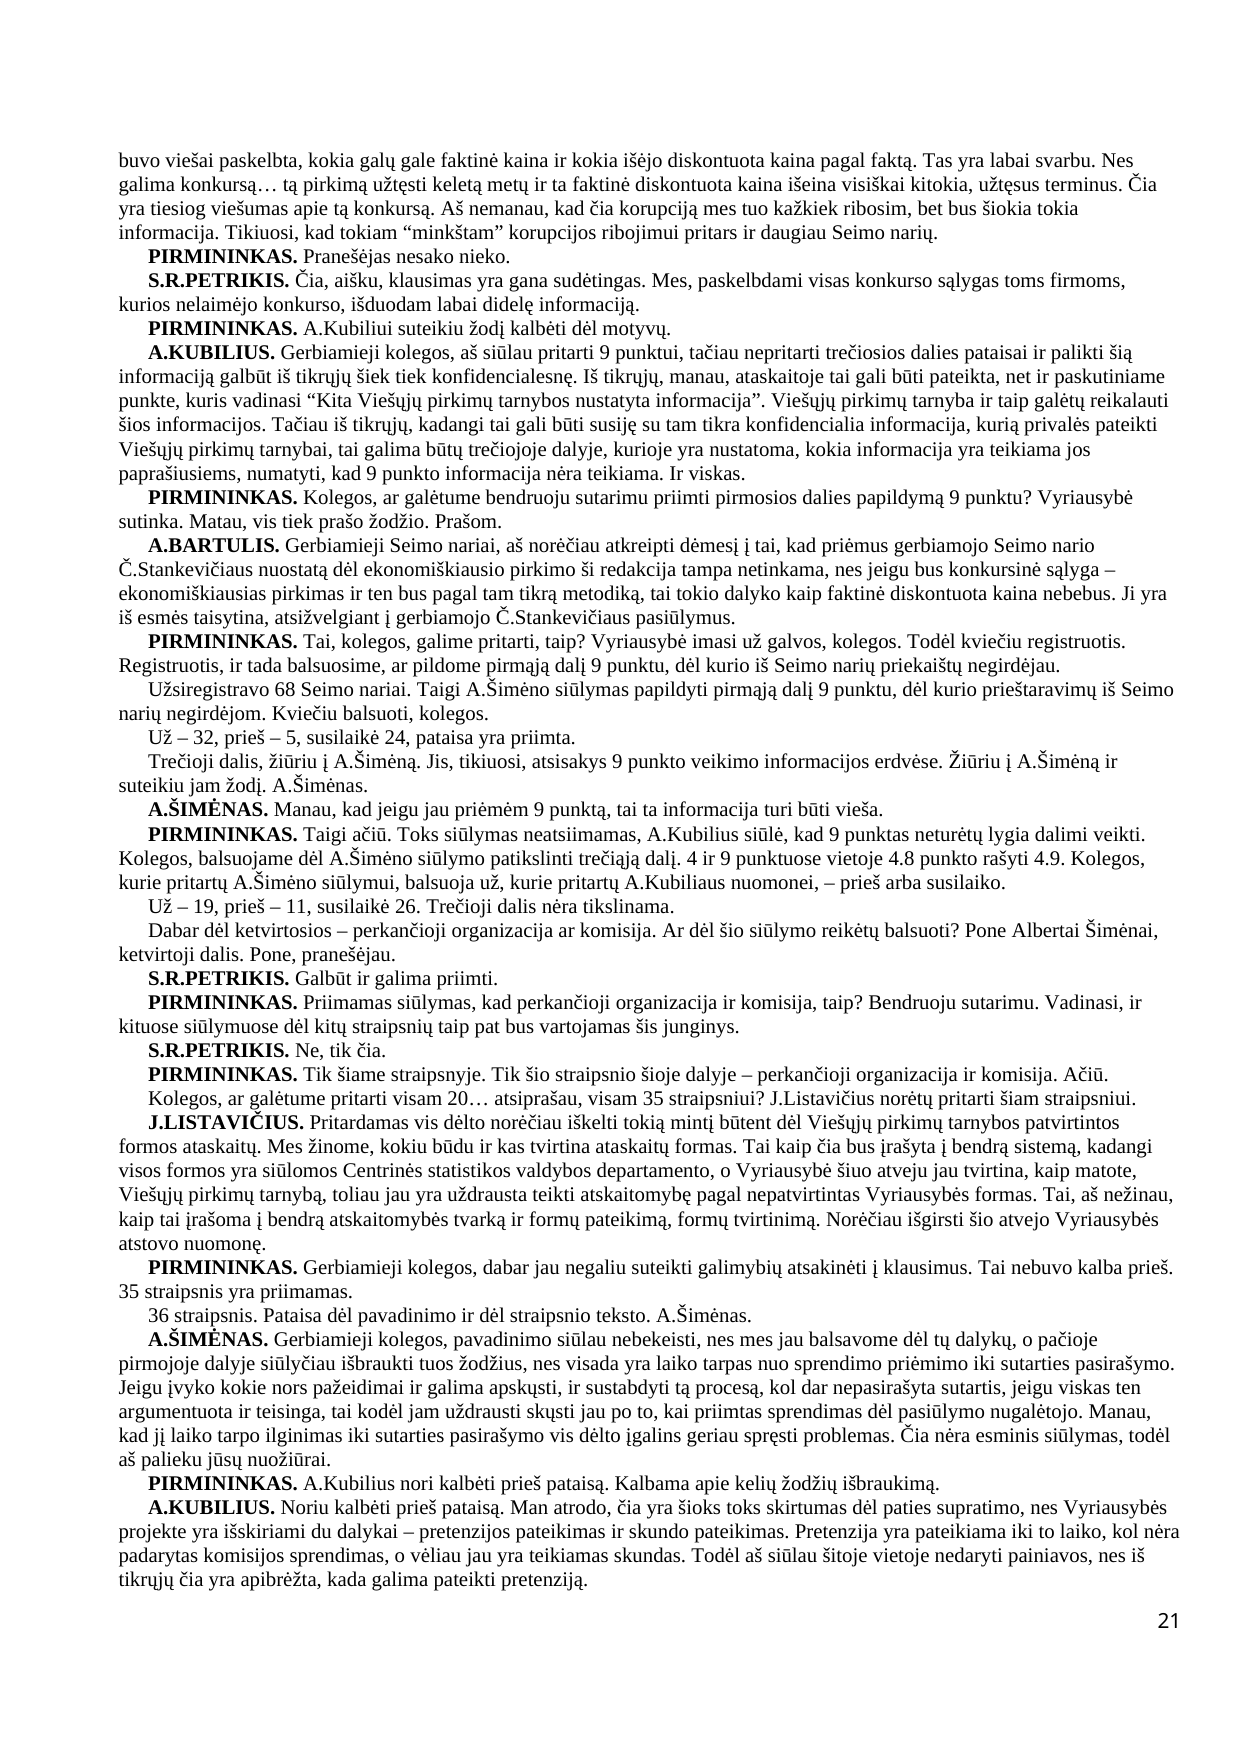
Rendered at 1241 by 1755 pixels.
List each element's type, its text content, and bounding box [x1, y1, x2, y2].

text A.ŠIMĖNAS. Gerbiamieji kolegos, pavadinimo siūlau nebekeisti, nes mes jau balsavome dėl tų dalykų, o pačioje pirmojoje dalyje siūlyčiau išbraukti tuos žodžius, nes visada yra laiko tarpas nuo sprendimo priėmimo iki sutarties pasirašymo. Jeigu įvyko kokie nors pažeidimai ir galima apskųsti, ir sustabdyti tą procesą, kol dar nepasirašyta sutartis, jeigu viskas ten argumentuota ir teisinga, tai kodėl jam uždrausti skųsti jau po to, kai priimtas sprendimas dėl pasiūlymo nugalėtojo. Manau, kad jį laiko tarpo ilginimas iki sutarties pasirašymo vis dėlto įgalins geriau spręsti problemas. Čia nėra esminis siūlymas, todėl aš palieku jūsų nuožiūrai. [118, 1327, 1181, 1471]
text S.R.PETRIKIS. Galbūt ir galima priimti. [118, 966, 1181, 990]
text S.R.PETRIKIS. Čia, aišku, klausimas yra gana sudėtingas. Mes, paskelbdami visas konkurso sąlygas toms firmoms, kurios nelaimėjo konkurso, išduodam labai didelę informaciją. [118, 268, 1181, 316]
text Už – 32, prieš – 5, susilaikė 24, pataisa yra priimta. [118, 725, 1181, 749]
text PIRMININKAS. A.Kubiliui suteikiu žodį kalbėti dėl motyvų. [118, 316, 1181, 340]
text buvo viešai paskelbta, kokia galų gale faktinė kaina ir kokia išėjo diskontuota kaina pagal faktą. Tas yra labai svarbu. Nes galima konkursą… tą pirkimą užtęsti keletą metų ir ta faktinė diskontuota kaina išeina visiškai kitokia, užtęsus terminus. Čia yra tiesiog viešumas apie tą konkursą. Aš nemanau, kad čia korupciją mes tuo kažkiek ribosim, bet bus šiokia tokia informacija. Tikiuosi, kad tokiam “minkštam” korupcijos ribojimui pritars ir daugiau Seimo narių. [118, 148, 1181, 244]
text Dabar dėl ketvirtosios – perkančioji organizacija ar komisija. Ar dėl šio siūlymo reikėtų balsuoti? Pone Albertai Šimėnai, ketvirtoji dalis. Pone, pranešėjau. [118, 918, 1181, 966]
text A.ŠIMĖNAS. Manau, kad jeigu jau priėmėm 9 punktą, tai ta informacija turi būti vieša. [118, 797, 1181, 821]
text Trečioji dalis, žiūriu į A.Šimėną. Jis, tikiuosi, atsisakys 9 punkto veikimo informacijos erdvėse. Žiūriu į A.Šimėną ir suteikiu jam žodį. A.Šimėnas. [118, 749, 1181, 797]
text PIRMININKAS. A.Kubilius nori kalbėti prieš pataisą. Kalbama apie kelių žodžių išbraukimą. [118, 1471, 1181, 1495]
text PIRMININKAS. Taigi ačiū. Toks siūlymas neatsiimamas, A.Kubilius siūlė, kad 9 punktas neturėtų lygia dalimi veikti. Kolegos, balsuojame dėl A.Šimėno siūlymo patikslinti trečiąją dalį. 4 ir 9 punktuose vietoje 4.8 punkto rašyti 4.9. Kolegos, kurie pritartų A.Šimėno siūlymui, balsuoja už, kurie pritartų A.Kubiliaus nuomonei, – prieš arba susilaiko. [118, 821, 1181, 894]
text A.KUBILIUS. Noriu kalbėti prieš pataisą. Man atrodo, čia yra šioks toks skirtumas dėl paties supratimo, nes Vyriausybės projekte yra išskiriami du dalykai – pretenzijos pateikimas ir skundo pateikimas. Pretenzija yra pateikiama iki to laiko, kol nėra padarytas komisijos sprendimas, o vėliau jau yra teikiamas skundas. Todėl aš siūlau šitoje vietoje nedaryti painiavos, nes iš tikrųjų čia yra apibrėžta, kada galima pateikti pretenziją. [118, 1495, 1181, 1591]
text A.BARTULIS. Gerbiamieji Seimo nariai, aš norėčiau atkreipti dėmesį į tai, kad priėmus gerbiamojo Seimo nario Č.Stankevičiaus nuostatą dėl ekonomiškiausio pirkimo ši redakcija tampa netinkama, nes jeigu bus konkursinė sąlyga – ekonomiškiausias pirkimas ir ten bus pagal tam tikrą metodiką, tai tokio dalyko kaip faktinė diskontuota kaina nebebus. Ji yra iš esmės taisytina, atsižvelgiant į gerbiamojo Č.Stankevičiaus pasiūlymus. [118, 533, 1181, 629]
text J.LISTAVIČIUS. Pritardamas vis dėlto norėčiau iškelti tokią mintį būtent dėl Viešųjų pirkimų tarnybos patvirtintos formos ataskaitų. Mes žinome, kokiu būdu ir kas tvirtina ataskaitų formas. Tai kaip čia bus įrašyta į bendrą sistemą, kadangi visos formos yra siūlomos Centrinės statistikos valdybos departamento, o Vyriausybė šiuo atveju jau tvirtina, kaip matote, Viešųjų pirkimų tarnybą, toliau jau yra uždrausta teikti atskaitomybę pagal nepatvirtintas Vyriausybės formas. Tai, aš nežinau, kaip tai įrašoma į bendrą atskaitomybės tvarką ir formų pateikimą, formų tvirtinimą. Norėčiau išgirsti šio atvejo Vyriausybės atstovo nuomonę. [118, 1110, 1181, 1254]
text 36 straipsnis. Pataisa dėl pavadinimo ir dėl straipsnio teksto. A.Šimėnas. [118, 1303, 1181, 1327]
text Už – 19, prieš – 11, susilaikė 26. Trečioji dalis nėra tikslinama. [118, 894, 1181, 918]
text PIRMININKAS. Gerbiamieji kolegos, dabar jau negaliu suteikti galimybių atsakinėti į klausimus. Tai nebuvo kalba prieš. 35 straipsnis yra priimamas. [118, 1254, 1181, 1303]
text PIRMININKAS. Kolegos, ar galėtume bendruoju sutarimu priimti pirmosios dalies papildymą 9 punktu? Vyriausybė sutinka. Matau, vis tiek prašo žodžio. Prašom. [118, 484, 1181, 533]
text PIRMININKAS. Pranešėjas nesako nieko. [118, 244, 1181, 268]
text S.R.PETRIKIS. Ne, tik čia. [118, 1038, 1181, 1062]
text PIRMININKAS. Tik šiame straipsnyje. Tik šio straipsnio šioje dalyje – perkančioji organizacija ir komisija. Ačiū. [118, 1062, 1181, 1086]
text PIRMININKAS. Tai, kolegos, galime pritarti, taip? Vyriausybė imasi už galvos, kolegos. Todėl kviečiu registruotis. Registruotis, ir tada balsuosime, ar pildome pirmąją dalį 9 punktu, dėl kurio iš Seimo narių priekaištų negirdėjau. [118, 629, 1181, 677]
text A.KUBILIUS. Gerbiamieji kolegos, aš siūlau pritarti 9 punktui, tačiau nepritarti trečiosios dalies pataisai ir palikti šią informaciją galbūt iš tikrųjų šiek tiek konfidencialesnę. Iš tikrųjų, manau, ataskaitoje tai gali būti pateikta, net ir paskutiniame punkte, kuris vadinasi “Kita Viešųjų pirkimų tarnybos nustatyta informacija”. Viešųjų pirkimų tarnyba ir taip galėtų reikalauti šios informacijos. Tačiau iš tikrųjų, kadangi tai gali būti susiję su tam tikra konfidencialia informacija, kurią privalės pateikti Viešųjų pirkimų tarnybai, tai galima būtų trečiojoje dalyje, kurioje yra nustatoma, kokia informacija yra teikiama jos paprašiusiems, numatyti, kad 9 punkto informacija nėra teikiama. Ir viskas. [118, 340, 1181, 484]
text Kolegos, ar galėtume pritarti visam 20… atsiprašau, visam 35 straipsniui? J.Listavičius norėtų pritarti šiam straipsniui. [118, 1086, 1181, 1110]
text PIRMININKAS. Priimamas siūlymas, kad perkančioji organizacija ir komisija, taip? Bendruoju sutarimu. Vadinasi, ir kituose siūlymuose dėl kitų straipsnių taip pat bus vartojamas šis junginys. [118, 990, 1181, 1038]
text Užsiregistravo 68 Seimo nariai. Taigi A.Šimėno siūlymas papildyti pirmąją dalį 9 punktu, dėl kurio prieštaravimų iš Seimo narių negirdėjom. Kviečiu balsuoti, kolegos. [118, 677, 1181, 725]
